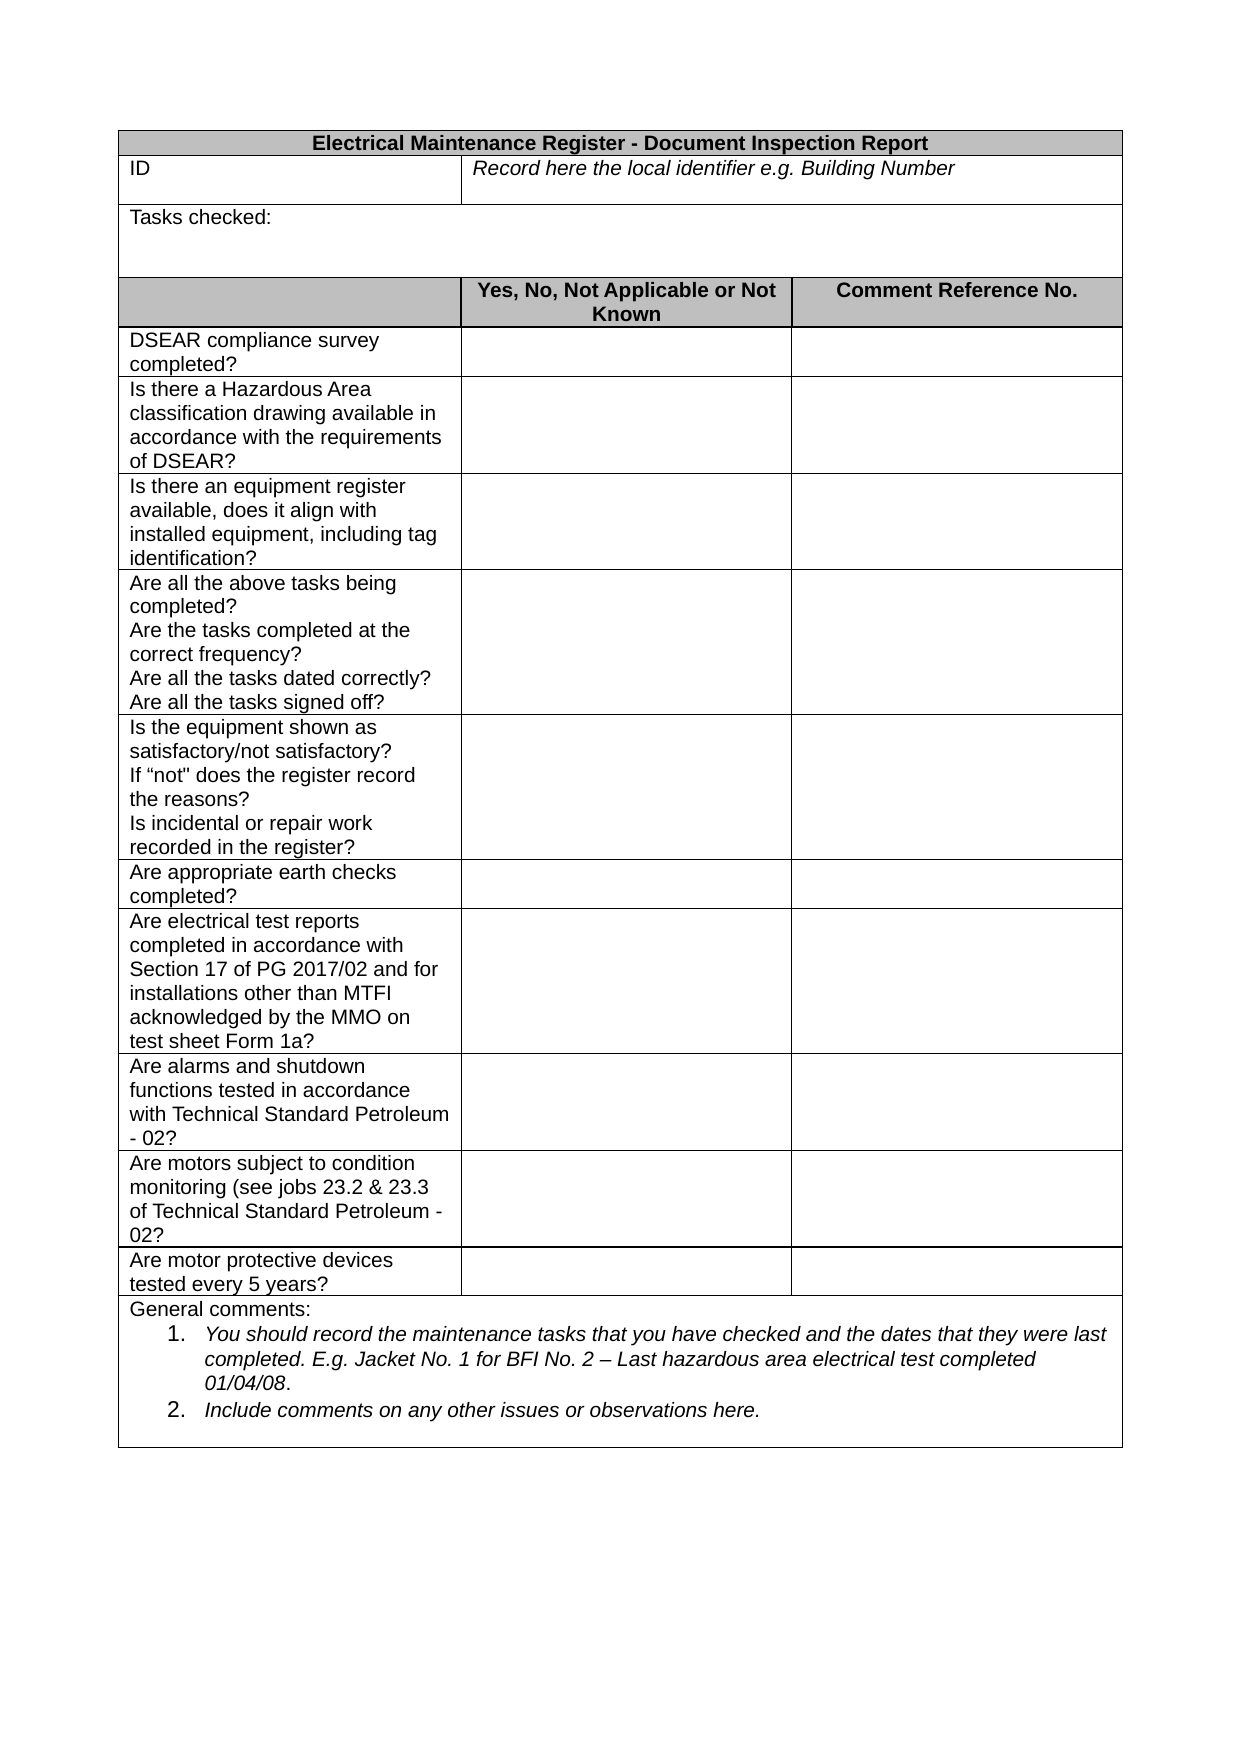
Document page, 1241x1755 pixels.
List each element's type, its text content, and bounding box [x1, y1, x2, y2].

table_cell Are alarms and shutdown functions tested in accordance with Technical Standard Petroleum - 02? [119, 1054, 461, 1149]
table_cell [792, 860, 1122, 908]
table_cell General comments: You should record the maintenance tasks that you have checked and the dates that they were last completed. E.g. Jacket No. 1 for BFI No. 2 – Last hazardous area electrical test completed 01/04/08. Include comments on any other issues or observations here. [119, 1296, 1122, 1447]
table_cell [792, 474, 1122, 569]
table_cell [462, 715, 791, 859]
table_cell [792, 328, 1122, 376]
table_cell [792, 909, 1122, 1053]
table_cell [462, 860, 791, 908]
table_cell Comment Reference No. [793, 278, 1122, 326]
table_cell Record here the local identifier e.g. Building Number [462, 156, 1122, 204]
table_cell Yes, No, Not Applicable or Not Known [462, 278, 791, 326]
table_cell DSEAR compliance survey completed? [119, 328, 461, 376]
table_cell Is there an equipment register available, does it align with installed equipment, including tag identification? [119, 474, 461, 569]
table_cell [792, 1054, 1122, 1149]
table_cell [462, 570, 791, 714]
table_cell Is there a Hazardous Area classification drawing available in accordance with the requirements of DSEAR? [119, 377, 461, 472]
table_cell [792, 1248, 1122, 1295]
table_cell Are all the above tasks being completed? Are the tasks completed at the correct frequency? Are all the tasks dated correctly? Are all the tasks signed off? [119, 570, 461, 714]
table_cell [462, 1054, 791, 1149]
table_cell [462, 328, 791, 376]
table_cell Are motors subject to condition monitoring (see jobs 23.2 & 23.3 of Technical Standard Petroleum - 02? [119, 1151, 461, 1246]
table_cell [462, 377, 791, 472]
table_cell [462, 1248, 791, 1295]
table_cell Are appropriate earth checks completed? [119, 860, 461, 908]
table_cell Are motor protective devices tested every 5 years? [119, 1248, 461, 1295]
table_cell [792, 715, 1122, 859]
table_cell [792, 377, 1122, 472]
table_cell [462, 474, 791, 569]
table_cell Is the equipment shown as satisfactory/not satisfactory? If “not" does the register record the reasons? Is incidental or repair work recorded in the register? [119, 715, 461, 859]
table_cell [462, 909, 791, 1053]
table_cell [462, 1151, 791, 1246]
table_header Electrical Maintenance Register - Document Inspection Report [119, 131, 1122, 155]
table_cell Tasks checked: [119, 205, 1122, 277]
table_cell ID [119, 156, 461, 204]
table_cell [792, 1151, 1122, 1246]
table_cell Are electrical test reports completed in accordance with Section 17 of PG 2017/02 and for installations other than MTFI acknowledged by the MMO on test sheet Form 1a? [119, 909, 461, 1053]
table_cell [792, 570, 1122, 714]
table_cell [119, 278, 460, 326]
